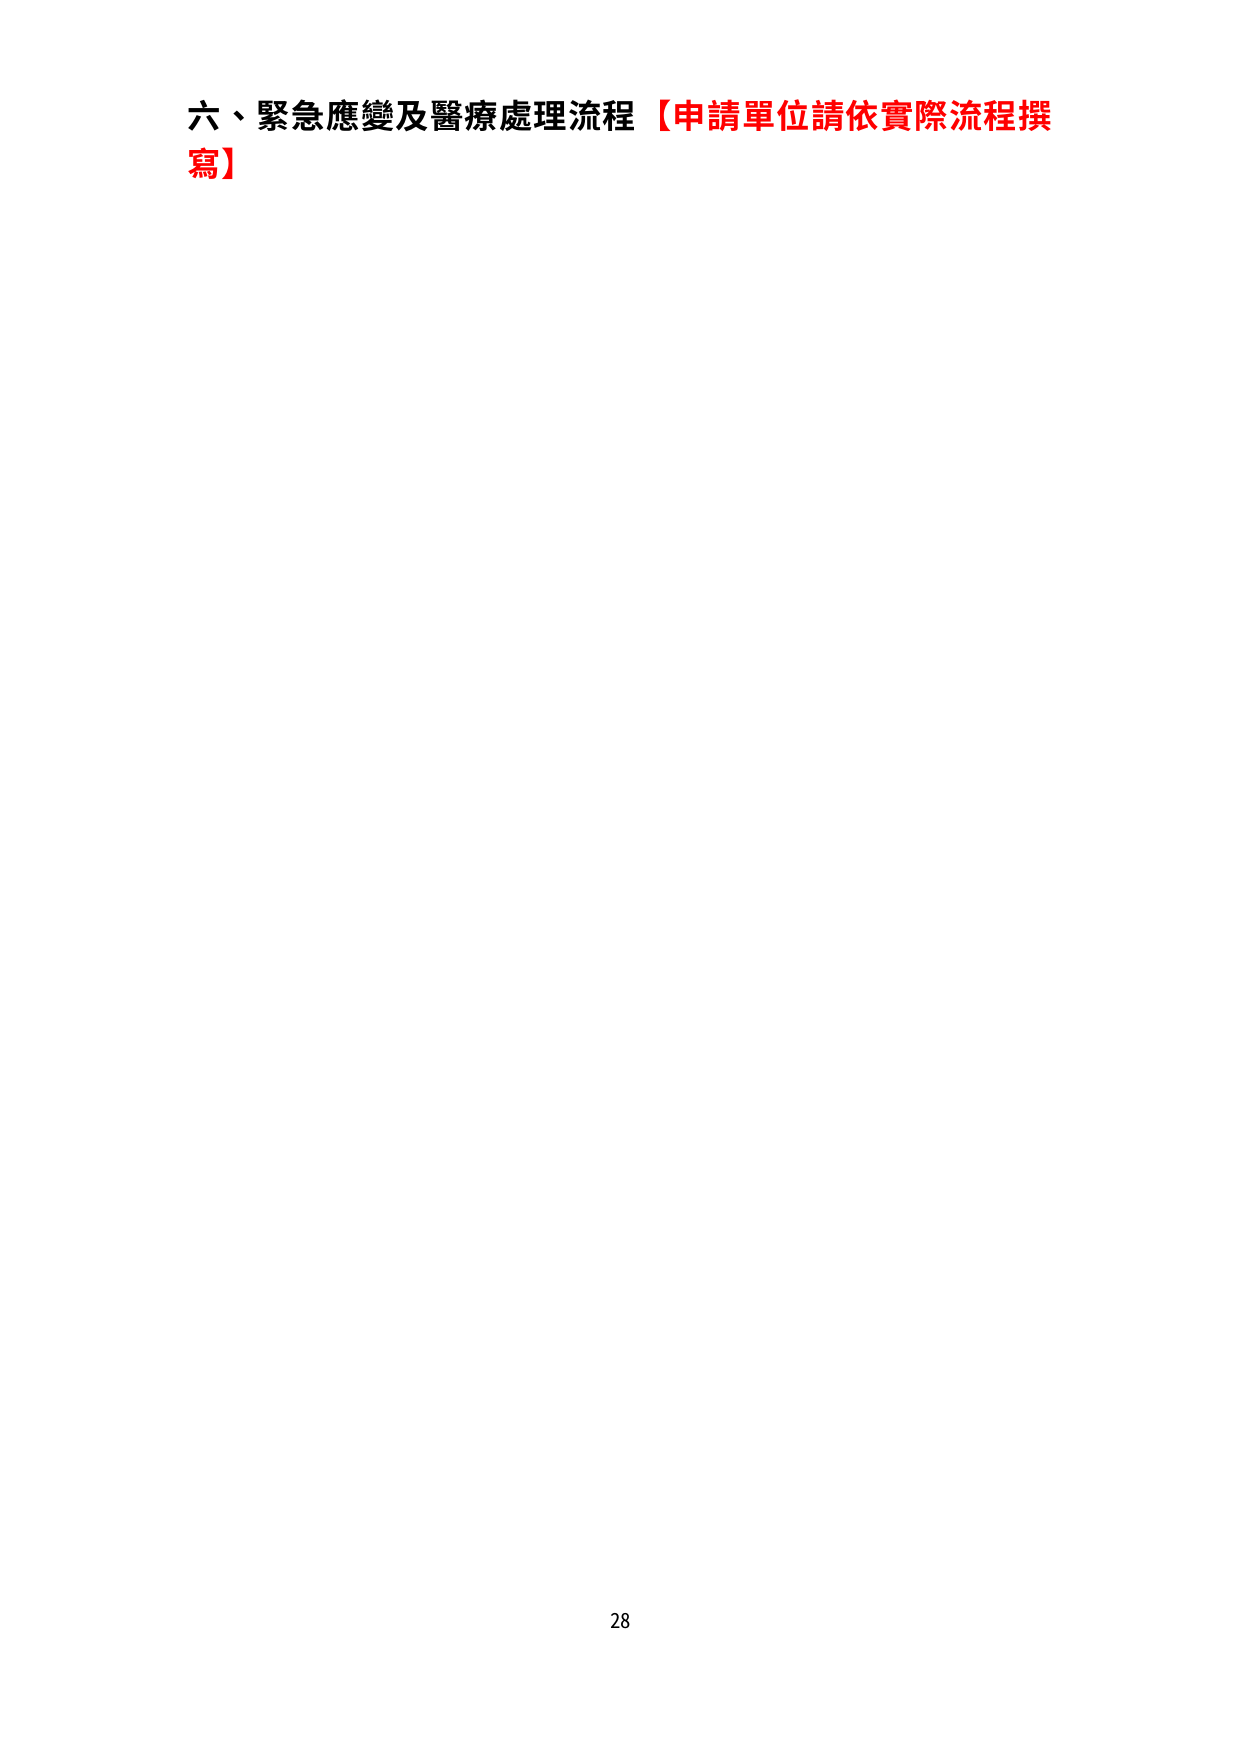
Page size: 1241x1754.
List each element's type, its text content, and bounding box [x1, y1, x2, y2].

text 六、緊急應變及醫療處理流程【申請單位請依實際流程撰寫】 [187, 89, 1053, 186]
